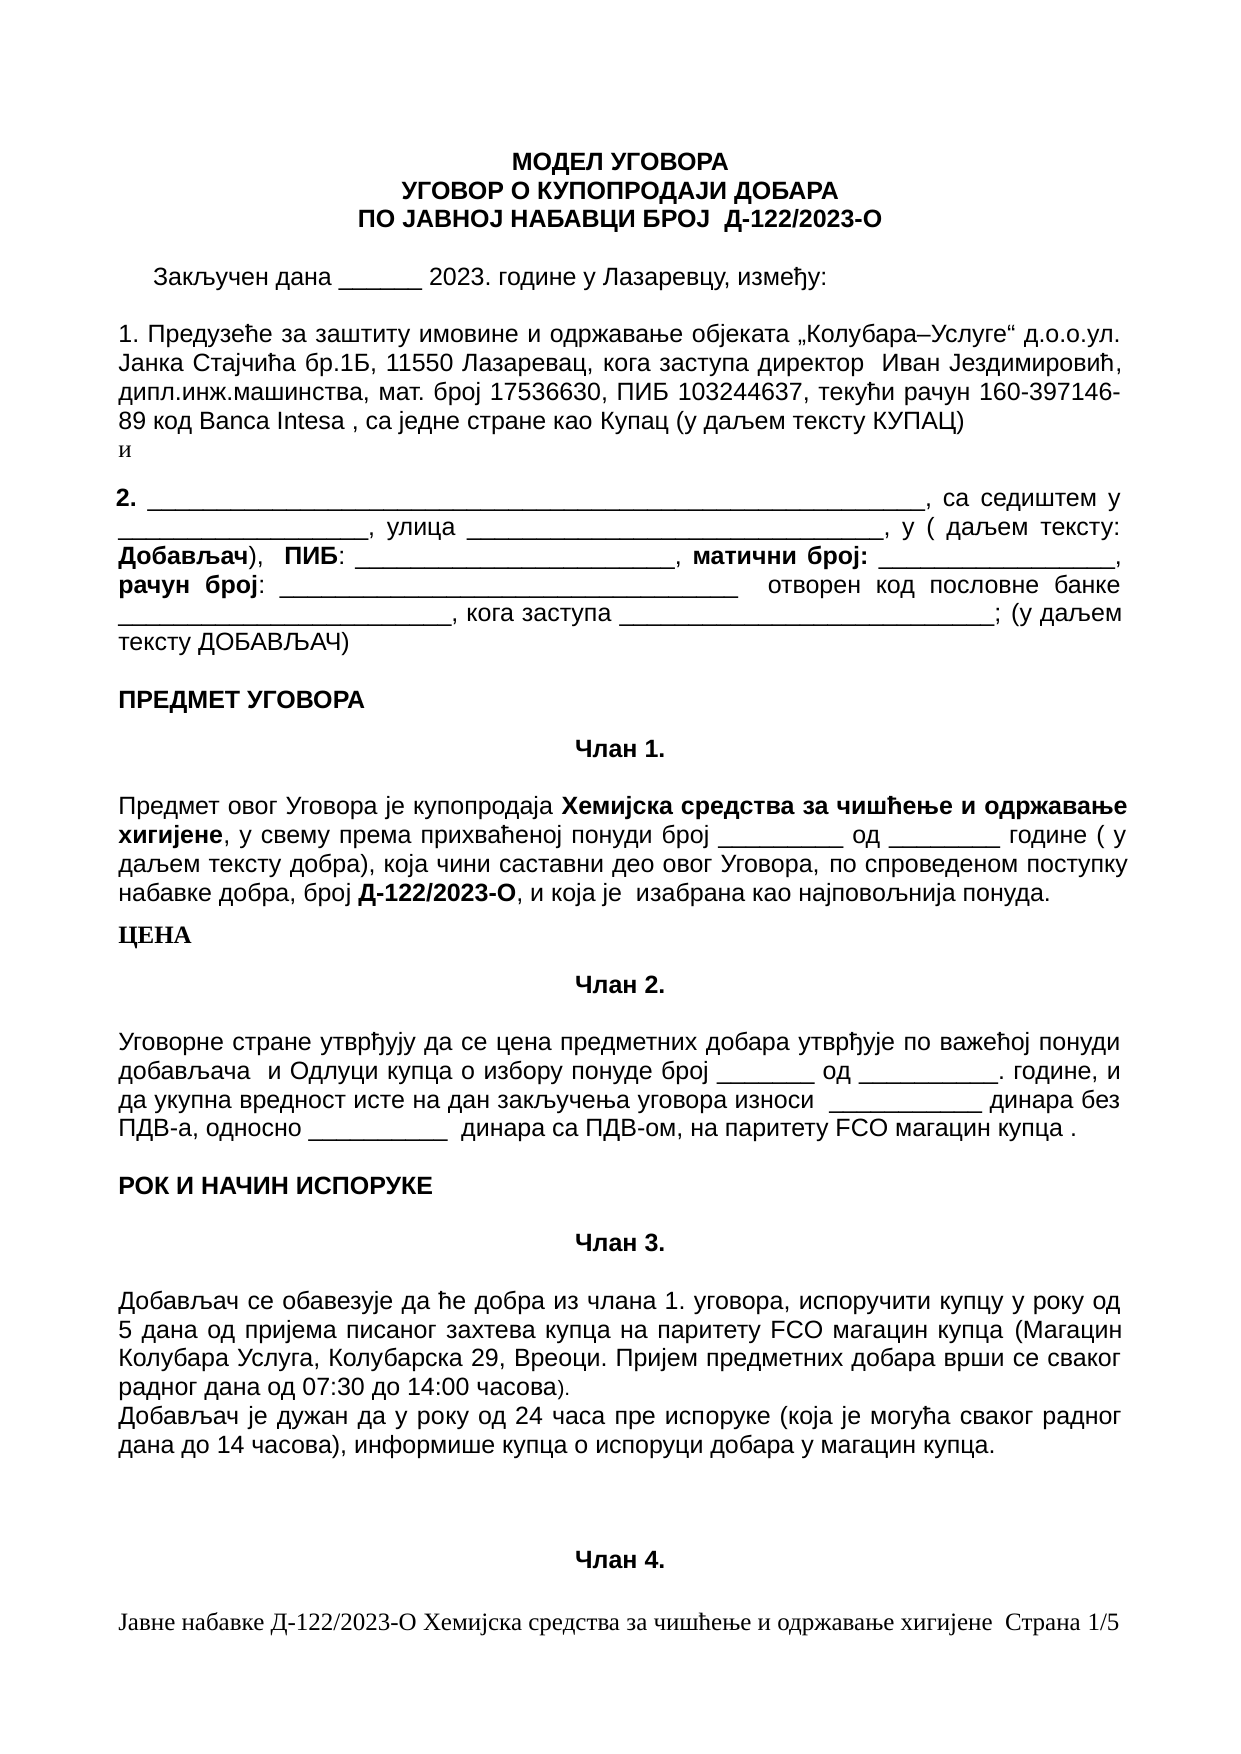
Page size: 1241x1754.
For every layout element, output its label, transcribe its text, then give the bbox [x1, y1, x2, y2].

text Члан 2. [118, 970, 1122, 998]
text Уговорне стране утврђују да се цена предметних добара утврђује по важећој понуди добављача и Одлуци купца о избору понуде број _______ од __________. године, и да укупна вредност исте на дан закључења уговора износи ___________ динара без ПДВ-а, односно __________ динара са ПДВ-ом, на паритету FCO магацин купца . [118, 1027, 1122, 1142]
text МОДЕЛ УГОВОРА [118, 147, 1122, 176]
text Члан 3. [118, 1228, 1122, 1257]
text Закључен дана ______ 2023. године у Лазаревцу, између: [118, 262, 1122, 291]
text 1. Предузеће за заштиту имовине и одржавање објеката „Колубара–Услуге“ д.о.о.ул. Јанка Стајчића бр.1Б, 11550 Лазаревац, кога заступа директор Иван Јездимировић, дипл.инж.машинства, мат. број 17536630, ПИБ 103244637, текући рачун 160-397146-89 код Banca Intesa , са једне стране као Купац (у даљем тексту КУПАЦ) [118, 319, 1122, 434]
text Предмет овог Уговора је купопродаја Хемијска средства за чишћење и одржавање хигијене, у свему према прихваћеној понуди број _________ од ________ године ( у даљем тексту добра), која чини саставни део овог Уговора, по спроведеном поступку набавке добра, број Д-122/2023-O, и која је изабрана као најповољнија понуда. [118, 791, 1128, 906]
text РОК И НАЧИН ИСПОРУКЕ [118, 1171, 1122, 1200]
text 2. ________________________________________________________, са седиштем у __________________, улица ______________________________, у ( даљем тексту: Добављач), ПИБ: _______________________, матични број: _________________, рачун број: _________________________________ отворен код пословне банке ________________________, кога заступа ___________________________; (у даљем тексту ДОБАВЉАЧ) [104, 483, 1122, 656]
text Члан 1. [118, 734, 1122, 762]
text Добављач је дужан да у року од 24 часа пре испоруке (која је могућа сваког радног дана до 14 часова), информише купца о испоруци добара у магацин купца. [118, 1401, 1122, 1458]
text ПО ЈАВНОЈ НАБАВЦИ БРОЈ Д-122/2023-O [118, 204, 1122, 233]
text Члан 4. [118, 1545, 1122, 1573]
text Добављач се обавезује да ће добра из члана 1. уговора, испоручити купцу у року од 5 дана од пријема писаног захтева купца на паритету FCO магацин купца (Магацин Колубара Услуга, Колубарска 29, Вреоци. Пријем предметних добара врши се сваког радног дана од 07:30 до 14:00 часова). [118, 1286, 1122, 1401]
text УГОВОР О КУПОПРОДАЈИ ДОБАРА [118, 176, 1122, 204]
text и [118, 434, 1122, 463]
text ЦЕНА [118, 921, 1122, 949]
text ПРЕДМЕТ УГОВОРА [118, 685, 1122, 713]
